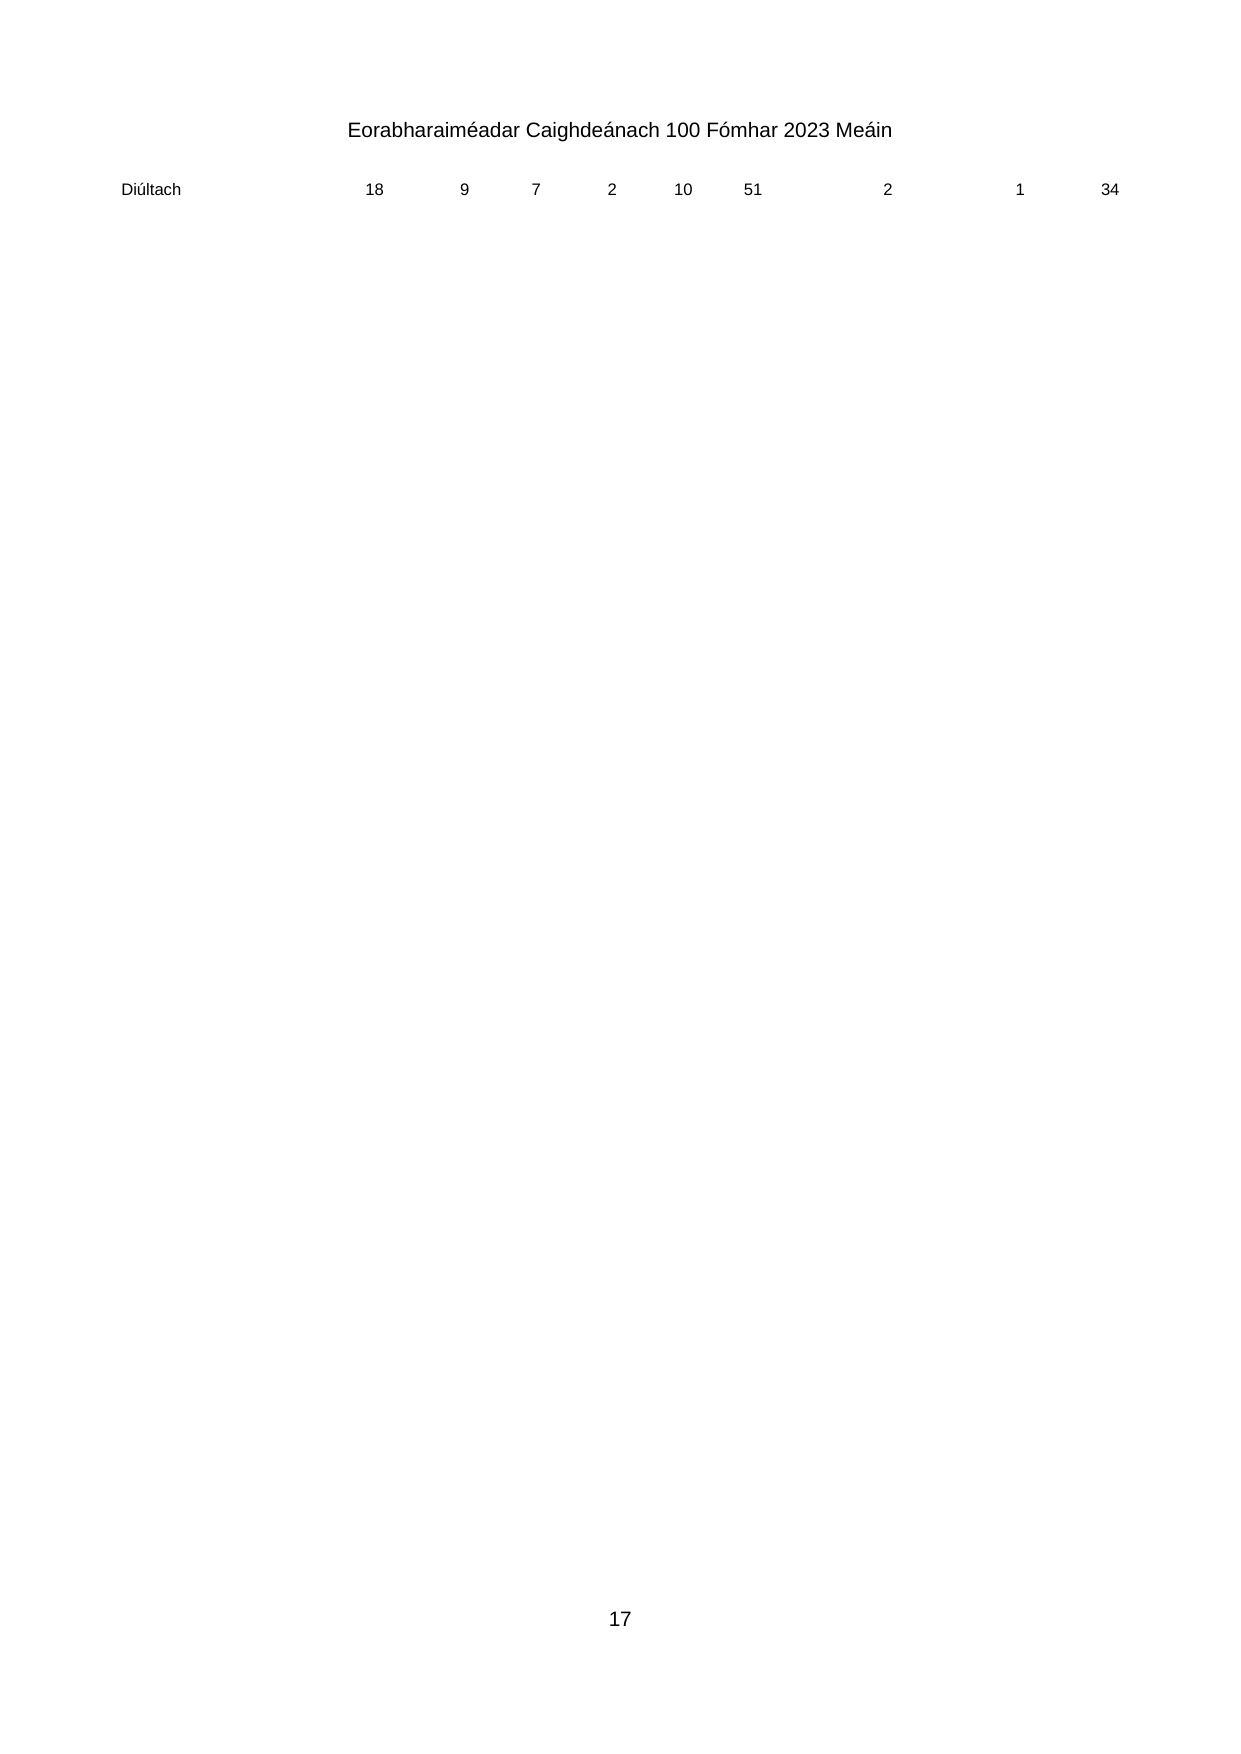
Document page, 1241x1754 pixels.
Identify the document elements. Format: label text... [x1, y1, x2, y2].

table_cell 9 [431, 177, 498, 202]
table_cell 1 [985, 177, 1055, 202]
table_cell 34 [1055, 177, 1122, 202]
table_cell 18 [319, 177, 431, 202]
table_cell 7 [498, 177, 574, 202]
table_cell 10 [651, 177, 716, 202]
table_cell 2 [790, 177, 985, 202]
table_cell 51 [716, 177, 790, 202]
table_cell Diúltach [118, 177, 318, 202]
table_cell 2 [574, 177, 651, 202]
